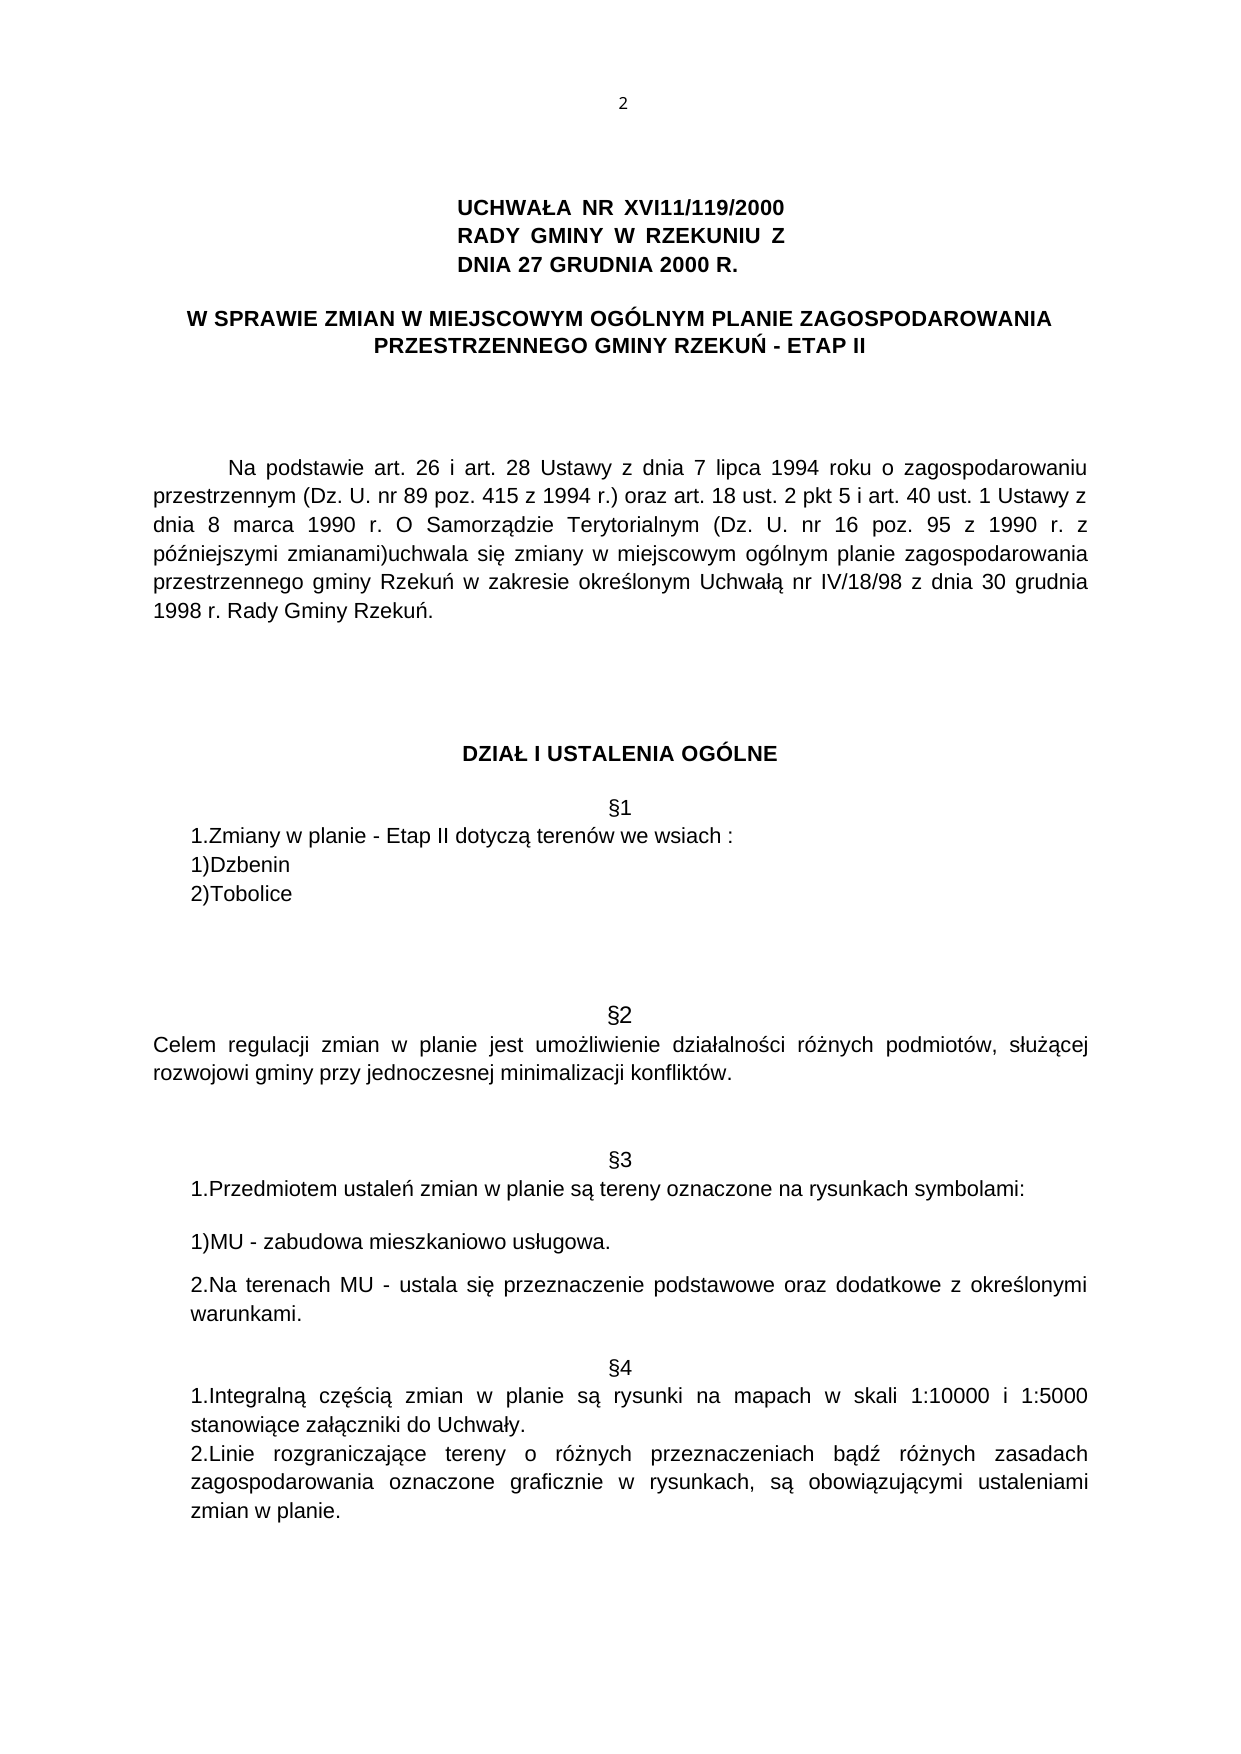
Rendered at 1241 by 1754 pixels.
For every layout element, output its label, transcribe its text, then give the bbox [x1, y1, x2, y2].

text §3 [151, 1144, 1089, 1173]
text UCHWAŁA NR XVI11/119/2000 RADY GMINY W RZEKUNIU Z DNIA 27 GRUDNIA 2000 R. [457, 192, 785, 278]
list Linie rozgraniczające tereny o różnych przeznaczeniach bądź różnych zasadach zagospodarowania oznaczone graficznie w rysunkach, są obowiązującymi ustaleniami zmian w planie. [190, 1438, 1089, 1524]
list Integralną częścią zmian w planie są rysunki na mapach w skali 1:10000 i 1:5000 stanowiące załączniki do Uchwały. [190, 1381, 1089, 1438]
list MU - zabudowa mieszkaniowo usługowa. [190, 1232, 1091, 1254]
text §1 [151, 793, 1089, 821]
list Zmiany w planie - Etap II dotyczą terenów we wsiach : [190, 821, 1091, 850]
text Na podstawie art. 26 i art. 28 Ustawy z dnia 7 lipca 1994 roku o zagospodarowaniu przestrzennym (Dz. U. nr 89 poz. 415 z 1994 r.) oraz art. 18 ust. 2 pkt 5 i art. 40 ust. 1 Ustawy z dnia 8 marca 1990 r. O Samorządzie Terytorialnym (Dz. U. nr 16 poz. 95 z 1990 r. z późniejszymi zmianami)uchwala się zmiany w miejscowym ogólnym planie zagospodarowania przestrzennego gminy Rzekuń w zakresie określonym Uchwałą nr IV/18/98 z dnia 30 grudnia 1998 r. Rady Gminy Rzekuń. [153, 453, 1089, 624]
text DZIAŁ I USTALENIA OGÓLNE [151, 739, 1089, 768]
text §4 [151, 1353, 1089, 1381]
list Dzbenin [190, 850, 1091, 878]
list Tobolice [190, 878, 1091, 907]
text 2 [618, 96, 628, 113]
list Przedmiotem ustaleń zmian w planie są tereny oznaczone na rysunkach symbolami: [190, 1173, 1089, 1202]
text W SPRAWIE ZMIAN W MIEJSCOWYM OGÓLNYM PLANIE ZAGOSPODAROWANIA PRZESTRZENNEGO GMINY RZEKUŃ - ETAP II [151, 303, 1089, 359]
text Celem regulacji zmian w planie jest umożliwienie działalności różnych podmiotów, służącej rozwojowi gminy przy jednoczesnej minimalizacji konfliktów. [153, 1029, 1089, 1087]
list Na terenach MU - ustala się przeznaczenie podstawowe oraz dodatkowe z określonymi warunkami. [190, 1269, 1089, 1327]
text §2 [151, 1001, 1089, 1029]
